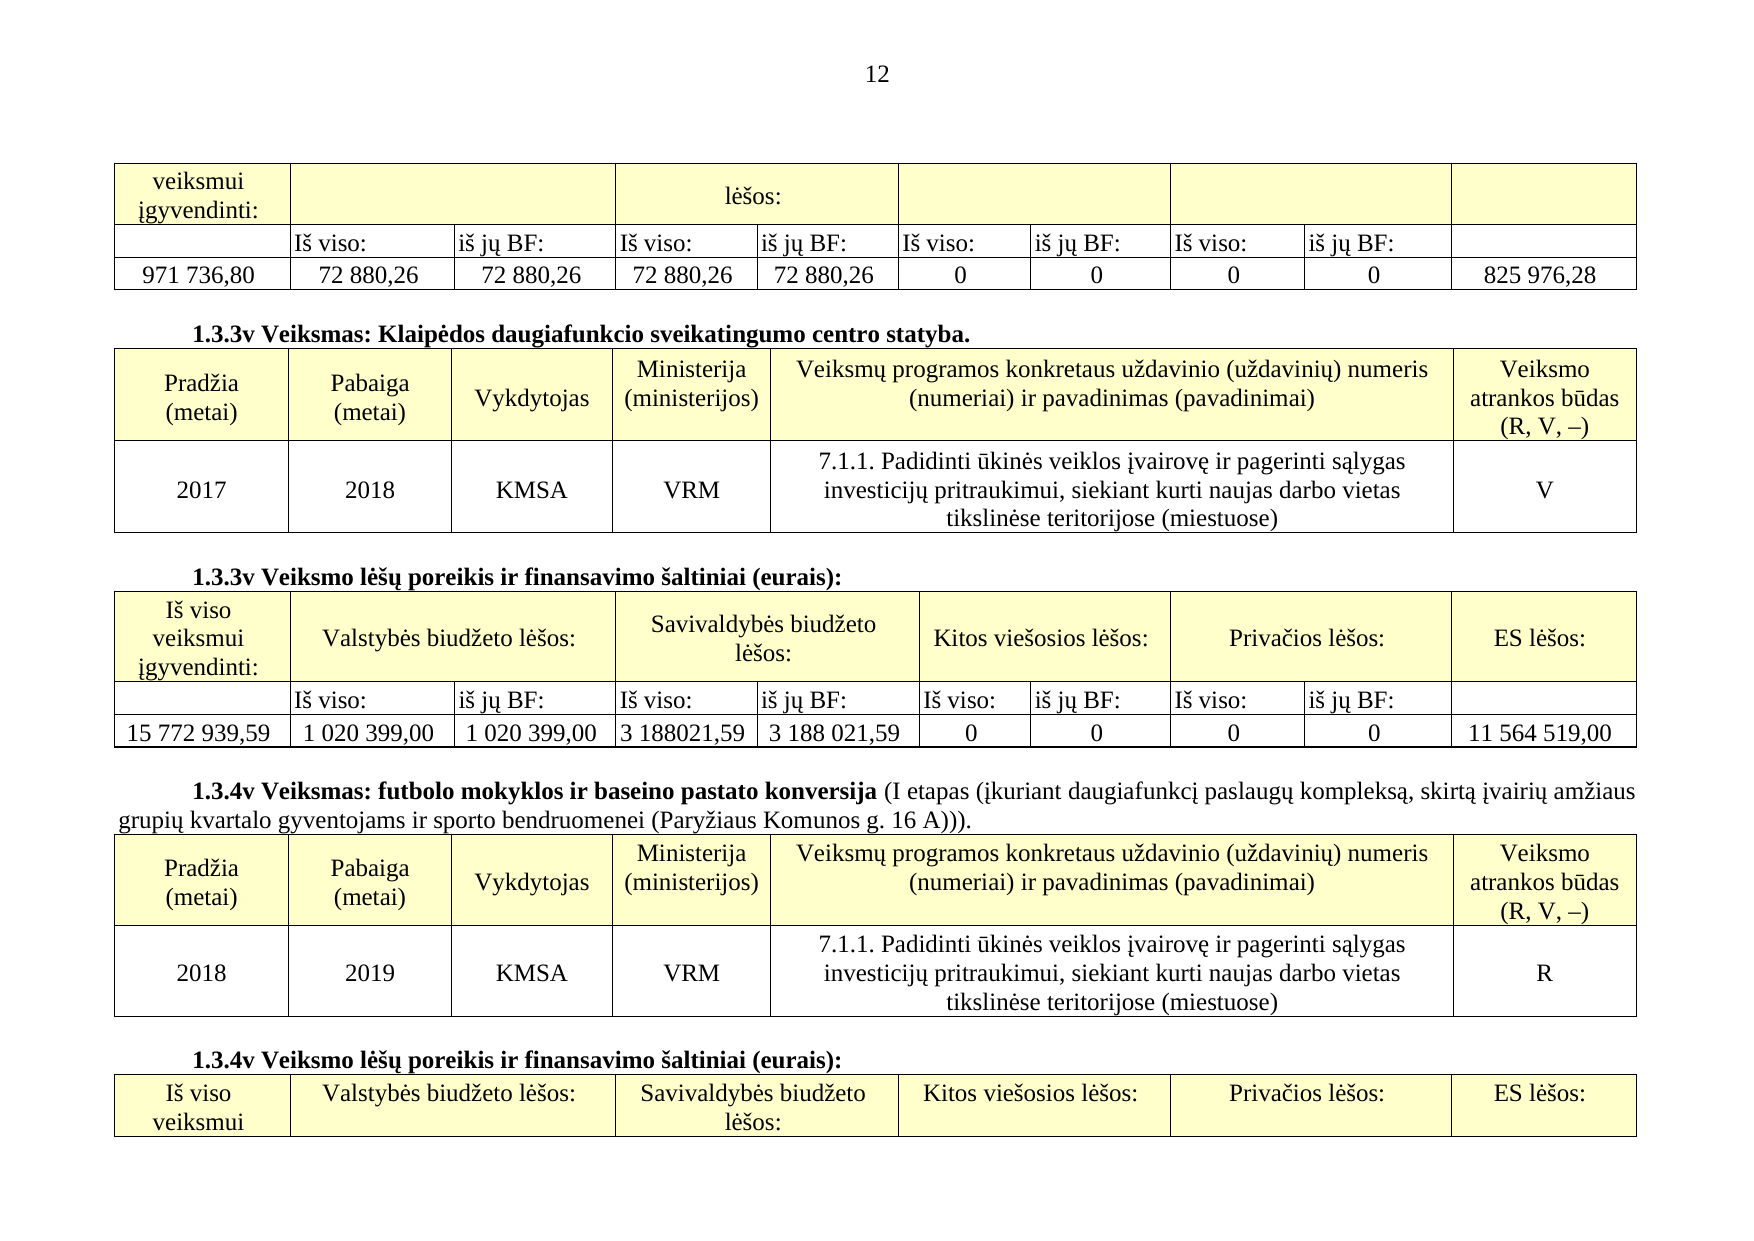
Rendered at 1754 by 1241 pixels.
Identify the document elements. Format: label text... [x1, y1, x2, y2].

table_header Iš viso veiksmui [115, 1075, 290, 1136]
table_header ES lėšos: [1452, 592, 1636, 681]
table_header Veiksmo atrankos būdas (R, V, –) [1454, 835, 1636, 925]
table_cell 2018 [289, 441, 451, 532]
table_cell R [1454, 926, 1636, 1016]
table_cell 2017 [115, 441, 288, 532]
table_cell [1452, 682, 1636, 714]
table_header Pabaiga (metai) [289, 349, 451, 440]
table_header ES lėšos: [1452, 1075, 1636, 1136]
table_cell 72 880,26 [455, 258, 615, 289]
table_header Savivaldybės biudžeto lėšos: [616, 1075, 898, 1136]
table_cell Iš viso: [1171, 682, 1304, 714]
table_cell [115, 225, 290, 257]
table_cell 0 [1031, 258, 1170, 289]
table_header Veiksmų programos konkretaus uždavinio (uždavinių) numeris (numeriai) ir pavadinimas (pavadinimai) [771, 349, 1453, 440]
table_cell VRM [613, 926, 770, 1016]
table_header Veiksmo atrankos būdas (R, V, –) [1454, 349, 1636, 440]
table_cell iš jų BF: [1031, 225, 1170, 257]
table_header [1171, 164, 1451, 224]
table_cell 72 880,26 [758, 258, 898, 289]
table_cell iš jų BF: [758, 682, 919, 714]
table_cell Iš viso: [1171, 225, 1304, 257]
table_cell 11 564 519,00 [1452, 715, 1636, 746]
table_header [899, 164, 1170, 224]
table_header lėšos: [616, 164, 898, 224]
table_cell 1 020 399,00 [455, 715, 615, 746]
table_header Privačios lėšos: [1171, 1075, 1451, 1136]
table_cell iš jų BF: [758, 225, 898, 257]
table_cell 0 [1171, 715, 1304, 746]
table_cell 825 976,28 [1452, 258, 1636, 289]
table_header Valstybės biudžeto lėšos: [291, 1075, 615, 1136]
table_header Veiksmų programos konkretaus uždavinio (uždavinių) numeris (numeriai) ir pavadinimas (pavadinimai) [771, 835, 1453, 925]
table_cell Iš viso: [899, 225, 1030, 257]
table_header Pradžia (metai) [115, 349, 288, 440]
table_cell 0 [1171, 258, 1304, 289]
table_cell 0 [899, 258, 1030, 289]
text 1.3.4v Veiksmas: futbolo mokyklos ir baseino pastato konversija (I etapas (įkuriant daugiafunkcį paslaugų kompleksą, skirtą įvairių amžiaus grupių kvartalo gyventojams ir sporto bendruomenei (Paryžiaus Komunos g. 16 A))). [118, 776, 1636, 834]
table_cell 1 020 399,00 [291, 715, 454, 746]
table_cell KMSA [452, 926, 612, 1016]
table_header Savivaldybės biudžeto lėšos: [616, 592, 919, 681]
table_cell 0 [1305, 715, 1451, 746]
table_cell 15 772 939,59 [115, 715, 290, 746]
table_cell 72 880,26 [616, 258, 757, 289]
table_header [291, 164, 615, 224]
table_header Privačios lėšos: [1171, 592, 1451, 681]
text 1.3.4v Veiksmo lėšų poreikis ir finansavimo šaltiniai (eurais): [118, 1045, 1636, 1074]
table_header Iš viso veiksmui įgyvendinti: [115, 592, 290, 681]
table_cell 971 736,80 [115, 258, 290, 289]
table_header Pradžia (metai) [115, 835, 288, 925]
table_cell 7.1.1. Padidinti ūkinės veiklos įvairovę ir pagerinti sąlygas investicijų pritraukimui, siekiant kurti naujas darbo vietas tikslinėse teritorijose (miestuose) [771, 441, 1453, 532]
table_cell Iš viso: [291, 682, 454, 714]
table_cell 0 [920, 715, 1030, 746]
table_cell iš jų BF: [1305, 682, 1451, 714]
table_cell KMSA [452, 441, 612, 532]
table_cell 3 188021,59 [616, 715, 757, 746]
table_header Ministerija (ministerijos) [613, 835, 770, 925]
table_cell Iš viso: [616, 682, 757, 714]
table_header Kitos viešosios lėšos: [899, 1075, 1170, 1136]
table_cell 2019 [289, 926, 451, 1016]
table_header Valstybės biudžeto lėšos: [291, 592, 615, 681]
table_header Vykdytojas [452, 835, 612, 925]
table_cell Iš viso: [291, 225, 454, 257]
table_cell iš jų BF: [455, 682, 615, 714]
text 1.3.3v Veiksmo lėšų poreikis ir finansavimo šaltiniai (eurais): [118, 562, 1636, 591]
table_cell VRM [613, 441, 770, 532]
table_cell 0 [1031, 715, 1170, 746]
table_cell 72 880,26 [291, 258, 454, 289]
table_cell Iš viso: [616, 225, 757, 257]
table_cell Iš viso: [920, 682, 1030, 714]
table_header [1452, 164, 1636, 224]
table_cell [115, 682, 290, 714]
table_header Vykdytojas [452, 349, 612, 440]
table_header Ministerija (ministerijos) [613, 349, 770, 440]
table_cell iš jų BF: [1305, 225, 1451, 257]
table_cell 0 [1305, 258, 1451, 289]
table_cell [1452, 225, 1636, 257]
table_cell 3 188 021,59 [758, 715, 919, 746]
table_cell 2018 [115, 926, 288, 1016]
table_cell V [1454, 441, 1636, 532]
table_cell iš jų BF: [455, 225, 615, 257]
text 1.3.3v Veiksmas: Klaipėdos daugiafunkcio sveikatingumo centro statyba. [118, 319, 1636, 348]
table_header Pabaiga (metai) [289, 835, 451, 925]
table_cell iš jų BF: [1031, 682, 1170, 714]
table_header veiksmui įgyvendinti: [115, 164, 290, 224]
table_header Kitos viešosios lėšos: [920, 592, 1170, 681]
table_cell 7.1.1. Padidinti ūkinės veiklos įvairovę ir pagerinti sąlygas investicijų pritraukimui, siekiant kurti naujas darbo vietas tikslinėse teritorijose (miestuose) [771, 926, 1453, 1016]
